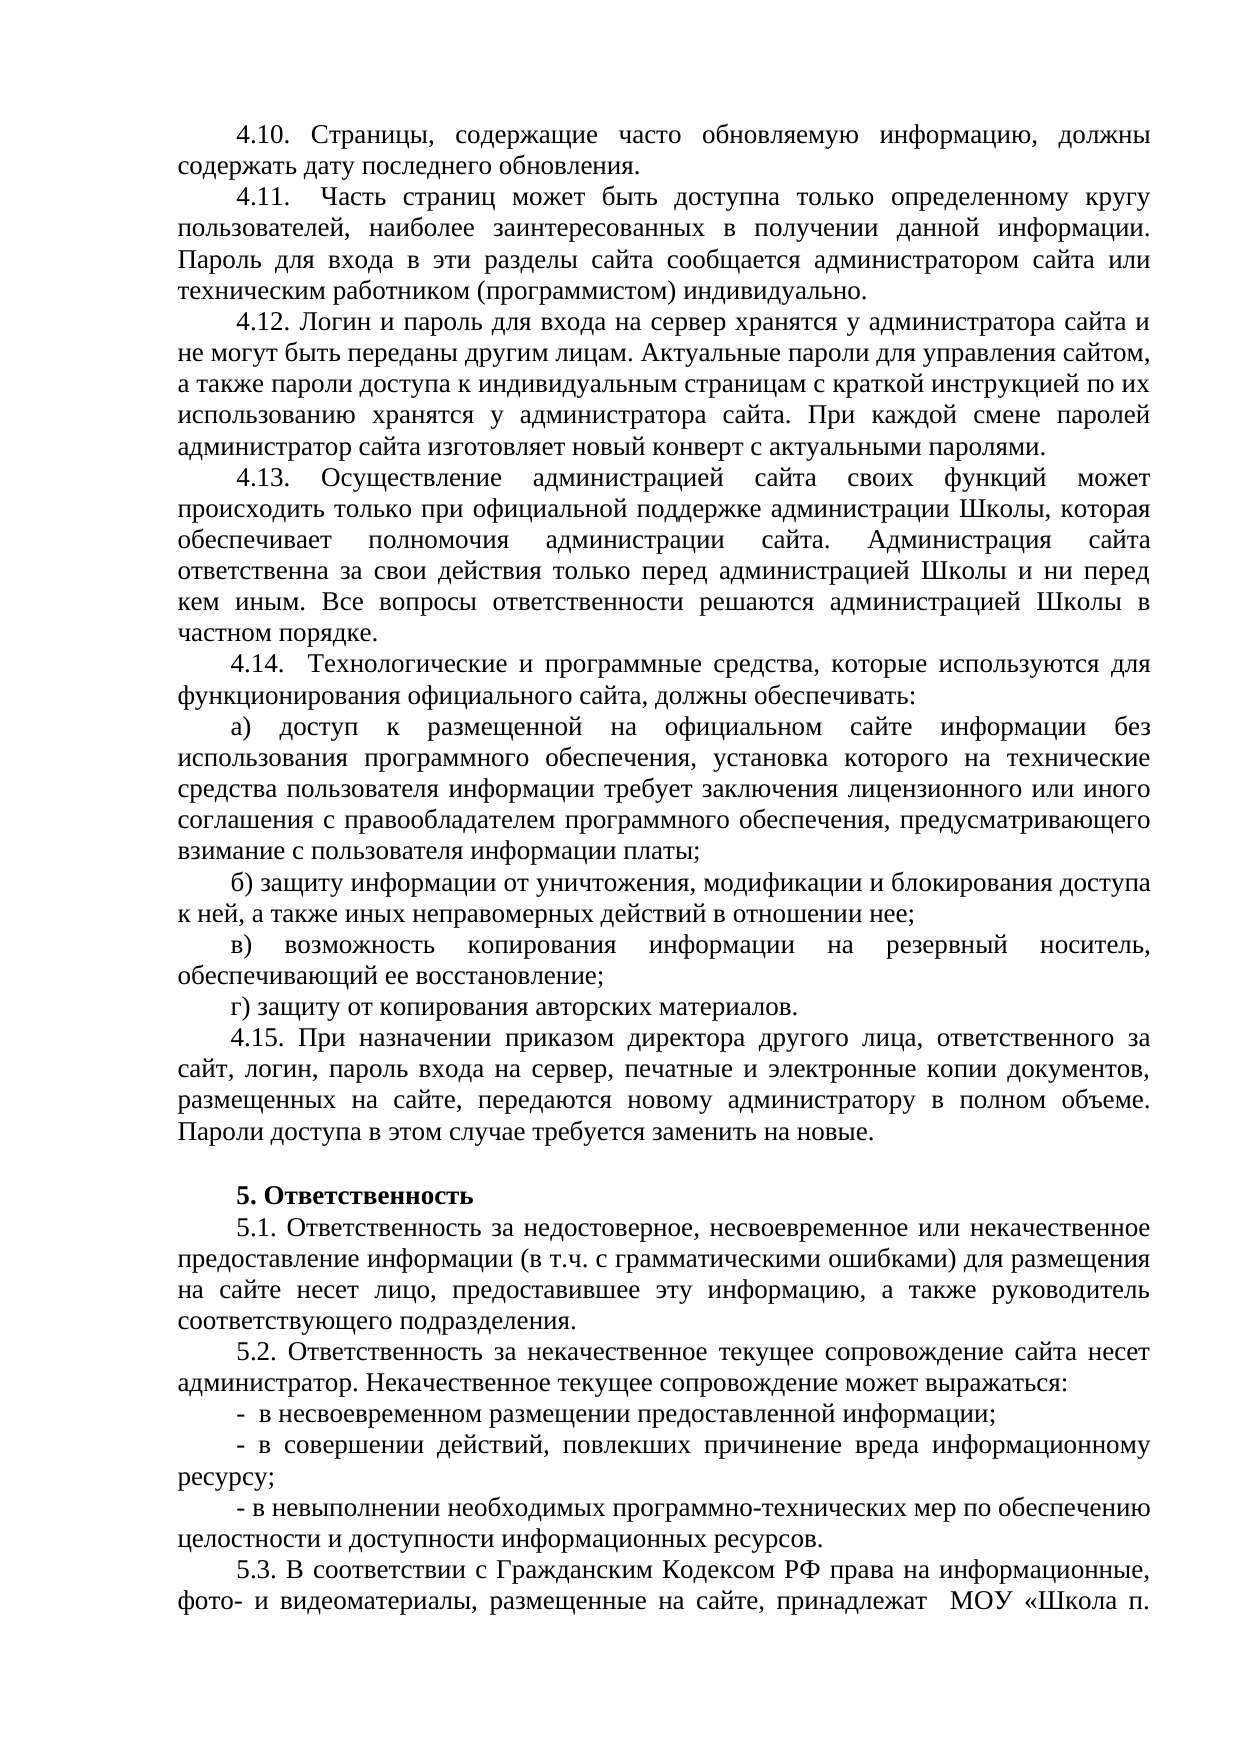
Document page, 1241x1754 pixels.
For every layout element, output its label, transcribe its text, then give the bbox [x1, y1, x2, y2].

text 4.12. Логин и пароль для входа на сервер хранятся у администратора сайта и не могут быть переданы другим лицам. Актуальные пароли для управления сайтом, а также пароли доступа к индивидуальным страницам с краткой инструкцией по их использованию хранятся у администратора сайта. При каждой смене паролей администратор сайта изготовляет новый конверт с актуальными паролями. [177, 305, 1152, 461]
text - в совершении действий, повлекших причинение вреда информационному ресурсу; [177, 1429, 1152, 1491]
text 4.15. При назначении приказом директора другого лица, ответственного за сайт, логин, пароль входа на сервер, печатные и электронные копии документов, размещенных на сайте, передаются новому администратору в полном объеме. Пароли доступа в этом случае требуется заменить на новые. [177, 1021, 1152, 1146]
text 5.3. В соответствии с Гражданским Кодексом РФ права на информационные, фото- и видеоматериалы, размещенные на сайте, принадлежат МОУ «Школа п. [177, 1553, 1152, 1616]
text в) возможность копирования информации на резервный носитель, обеспечивающий ее восстановление; [177, 928, 1152, 990]
text 4.10. Страницы, содержащие часто обновляемую информацию, должны содержать дату последнего обновления. [177, 118, 1152, 180]
text 4.11. Часть страниц может быть доступна только определенному кругу пользователей, наиболее заинтересованных в получении данной информации. Пароль для входа в эти разделы сайта сообщается администратором сайта или техническим работником (программистом) индивидуально. [177, 180, 1152, 305]
text 4.13. Осуществление администрацией сайта своих функций может происходить только при официальной поддержке администрации Школы, которая обеспечивает полномочия администрации сайта. Администрация сайта ответственна за свои действия только перед администрацией Школы и ни перед кем иным. Все вопросы ответственности решаются администрацией Школы в частном порядке. [177, 461, 1152, 648]
text 4.14. Технологические и программные средства, которые используются для функционирования официального сайта, должны обеспечивать: [177, 648, 1152, 710]
text а) доступ к размещенной на официальном сайте информации без использования программного обеспечения, установка которого на технические средства пользователя информации требует заключения лицензионного или иного соглашения с правообладателем программного обеспечения, предусматривающего взимание с пользователя информации платы; [177, 710, 1152, 866]
text - в невыполнении необходимых программно-технических мер по обеспечению целостности и доступности информационных ресурсов. [177, 1491, 1152, 1553]
text 5.2. Ответственность за некачественное текущее сопровождение сайта несет администратор. Некачественное текущее сопровождение может выражаться: [177, 1335, 1152, 1397]
text 5. Ответственность [177, 1179, 1152, 1211]
text г) защиту от копирования авторских материалов. [177, 990, 1152, 1021]
text б) защиту информации от уничтожения, модификации и блокирования доступа к ней, а также иных неправомерных действий в отношении нее; [177, 866, 1152, 928]
text - в несвоевременном размещении предоставленной информации; [177, 1397, 1152, 1429]
text 5.1. Ответственность за недостоверное, несвоевременное или некачественное предоставление информации (в т.ч. с грамматическими ошибками) для размещения на сайте несет лицо, предоставившее эту информацию, а также руководитель соответствующего подразделения. [177, 1211, 1152, 1335]
